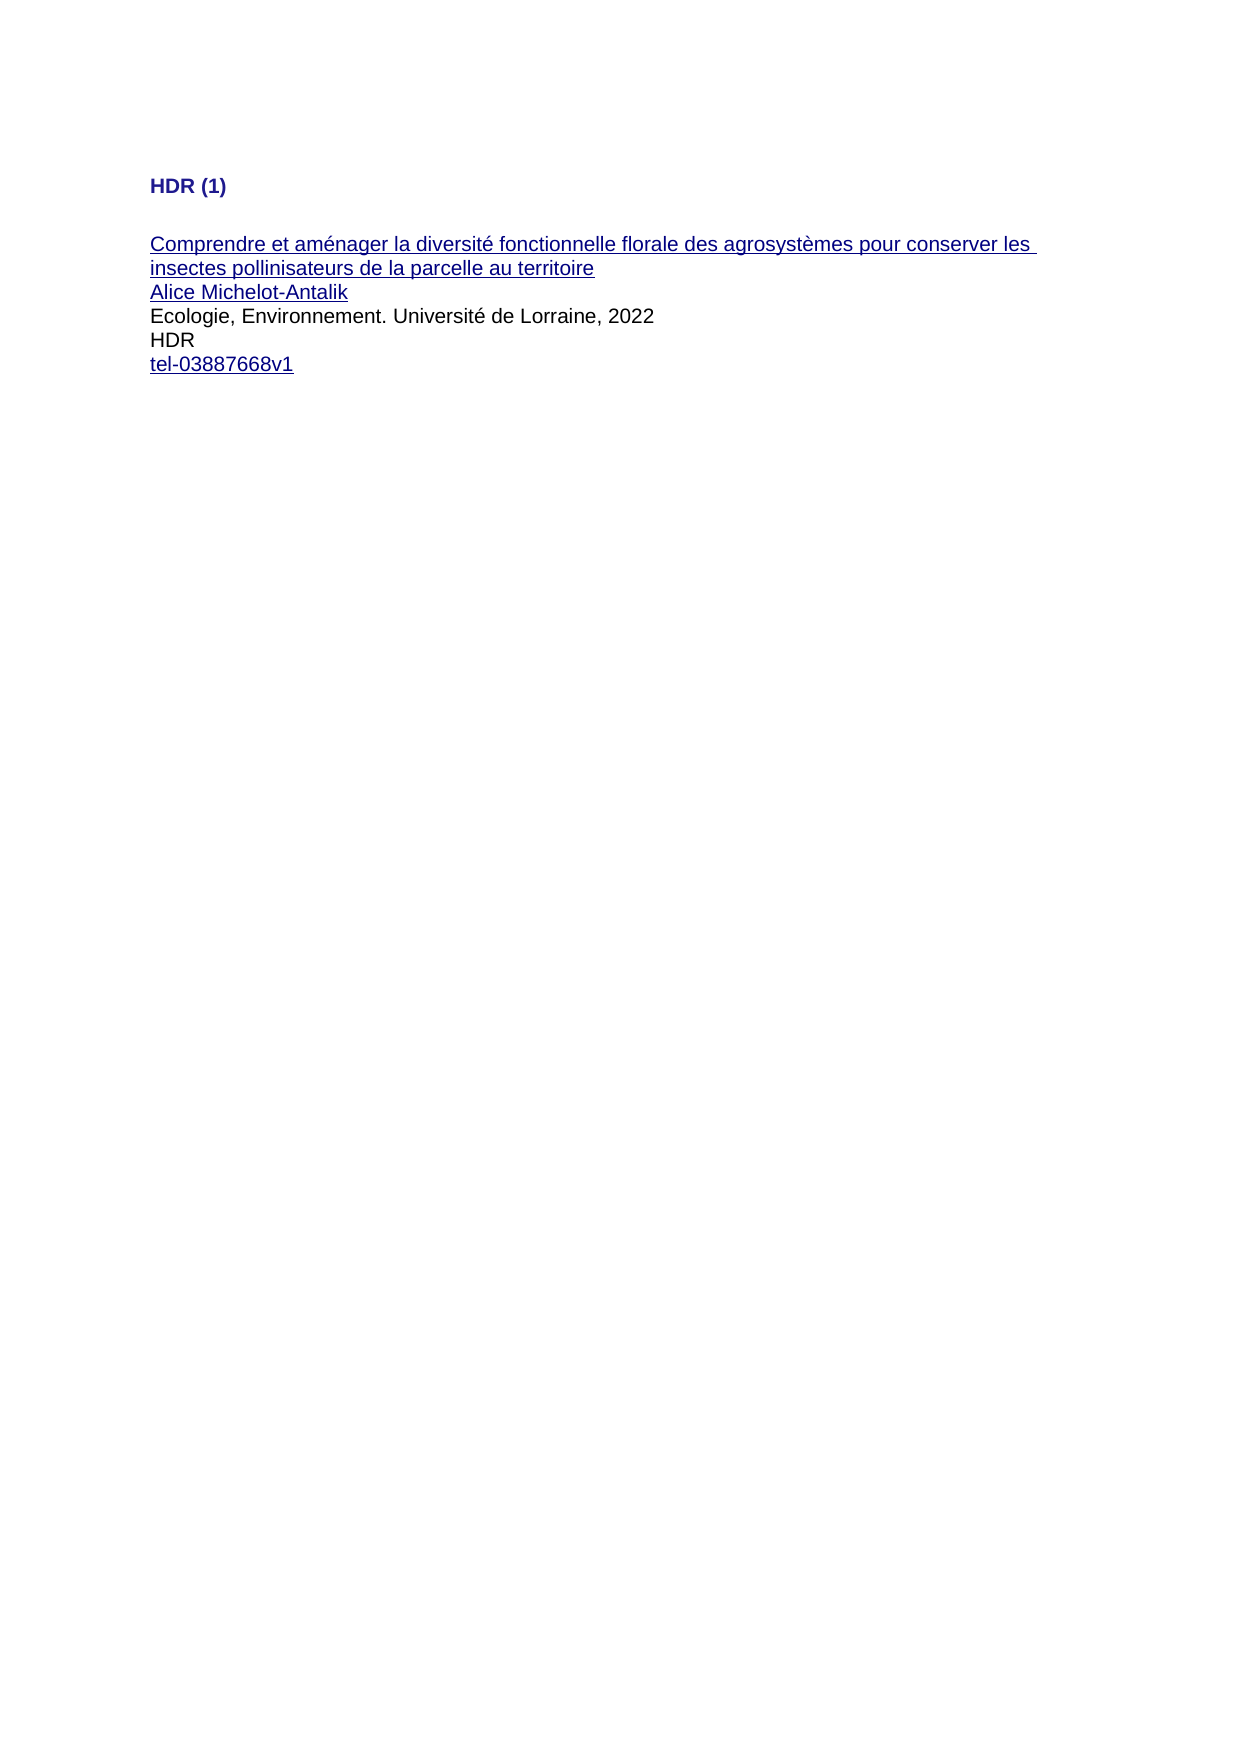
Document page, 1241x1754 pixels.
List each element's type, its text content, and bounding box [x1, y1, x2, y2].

subtitle HDR (1) [150, 174, 1090, 198]
table_header Comprendre et aménager la diversité fonctionnelle florale des agrosystèmes pour conserver les insectes pollinisateurs de la parcelle au territoire Alice Michelot-Antalik Ecologie, Environnement. Université de Lorraine, 2022 HDR tel-03887668v1 [150, 232, 1090, 376]
